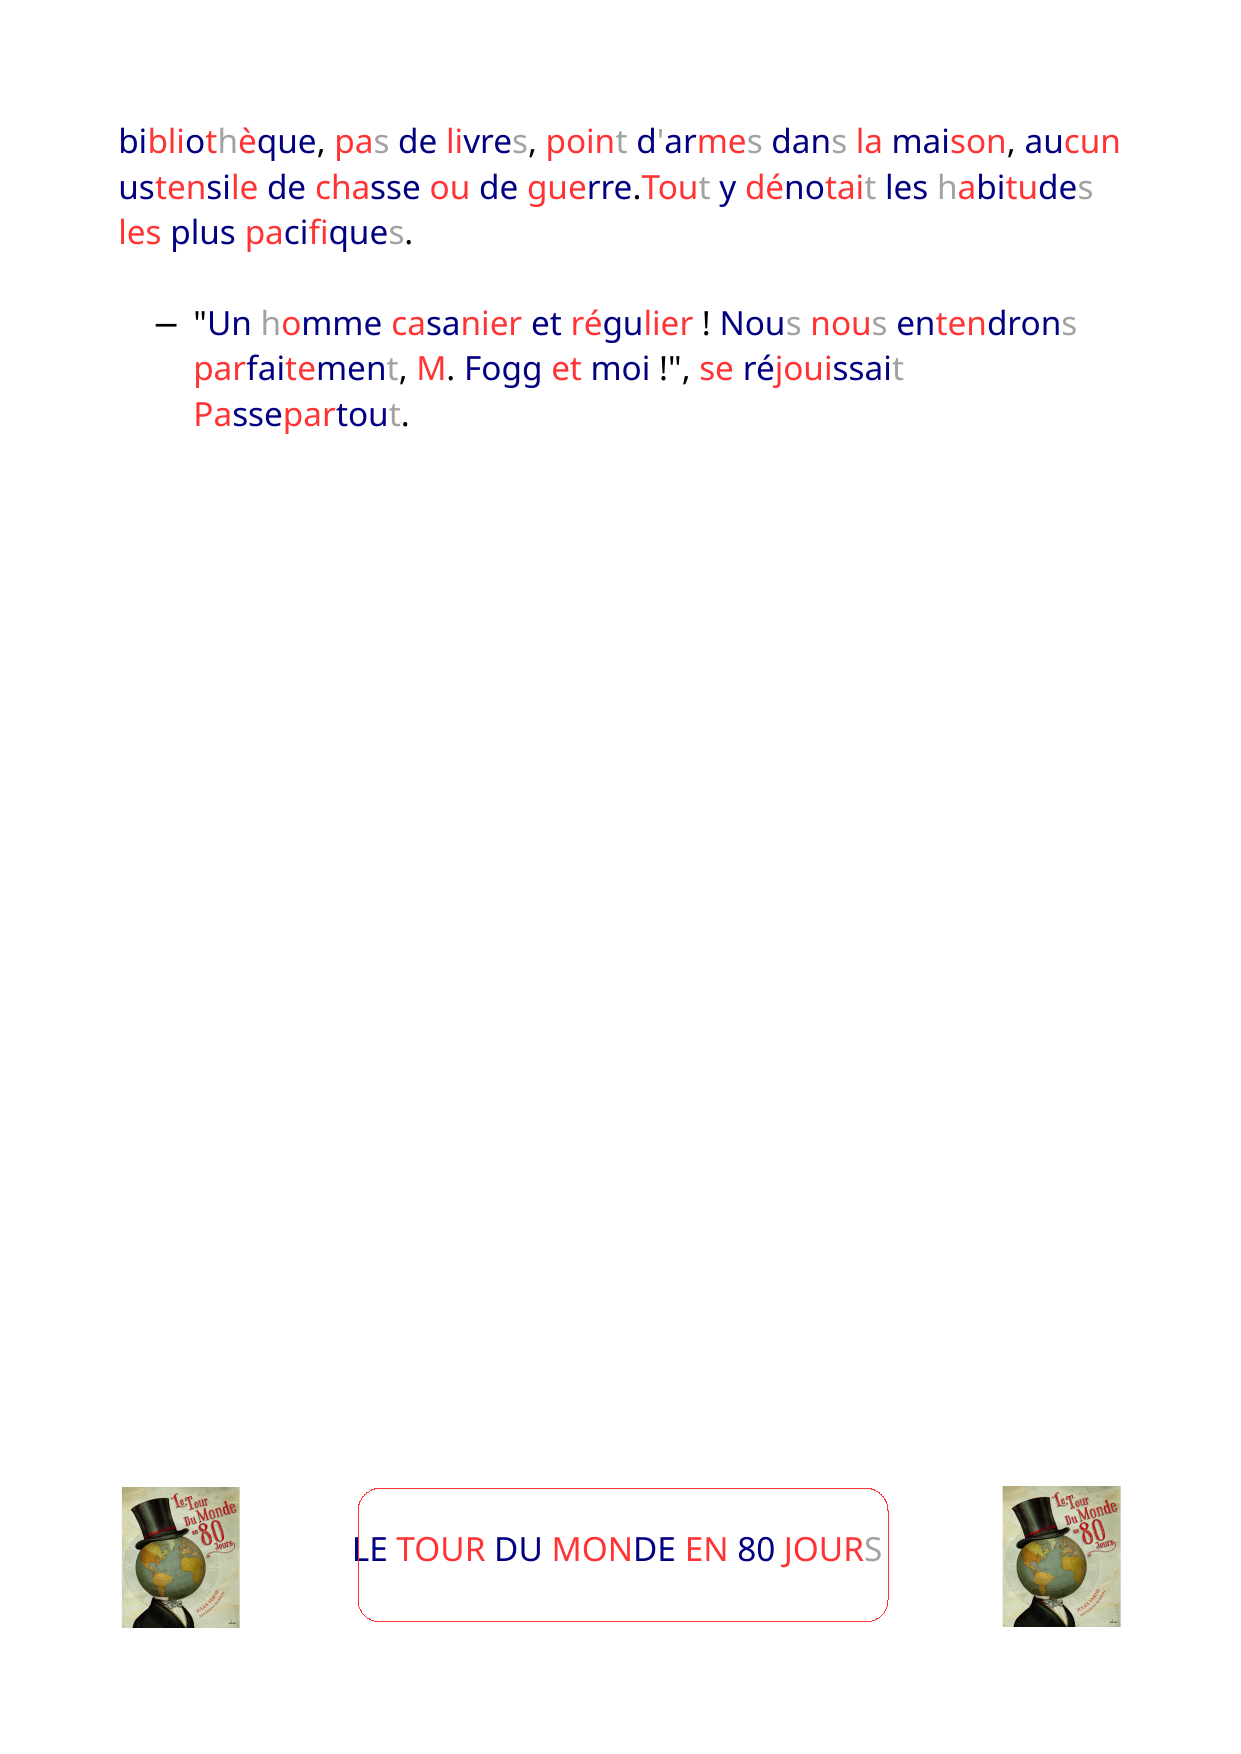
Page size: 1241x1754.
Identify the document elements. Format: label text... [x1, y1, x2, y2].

text LE TOUR DU MONDE EN 80 JOURS [359, 1526, 888, 1571]
picture [1002, 1486, 1121, 1627]
list "Un homme casanier et régulier ! Nous nous entendrons parfaitement, M. Fogg et moi !", se réjouissait Passepartout. [156, 300, 1122, 436]
text LE TOUR DU MONDE EN 80 JOURS [889, 1526, 1002, 1571]
picture [121, 1487, 240, 1628]
text bibliothèque, pas de livres, point d'armes dans la maison, aucun ustensile de chasse ou de guerre.Tout y dénotait les habitudes les plus pacifiques. [118, 118, 1122, 254]
text LE TOUR DU MONDE EN 80 JOURS [240, 1526, 358, 1571]
